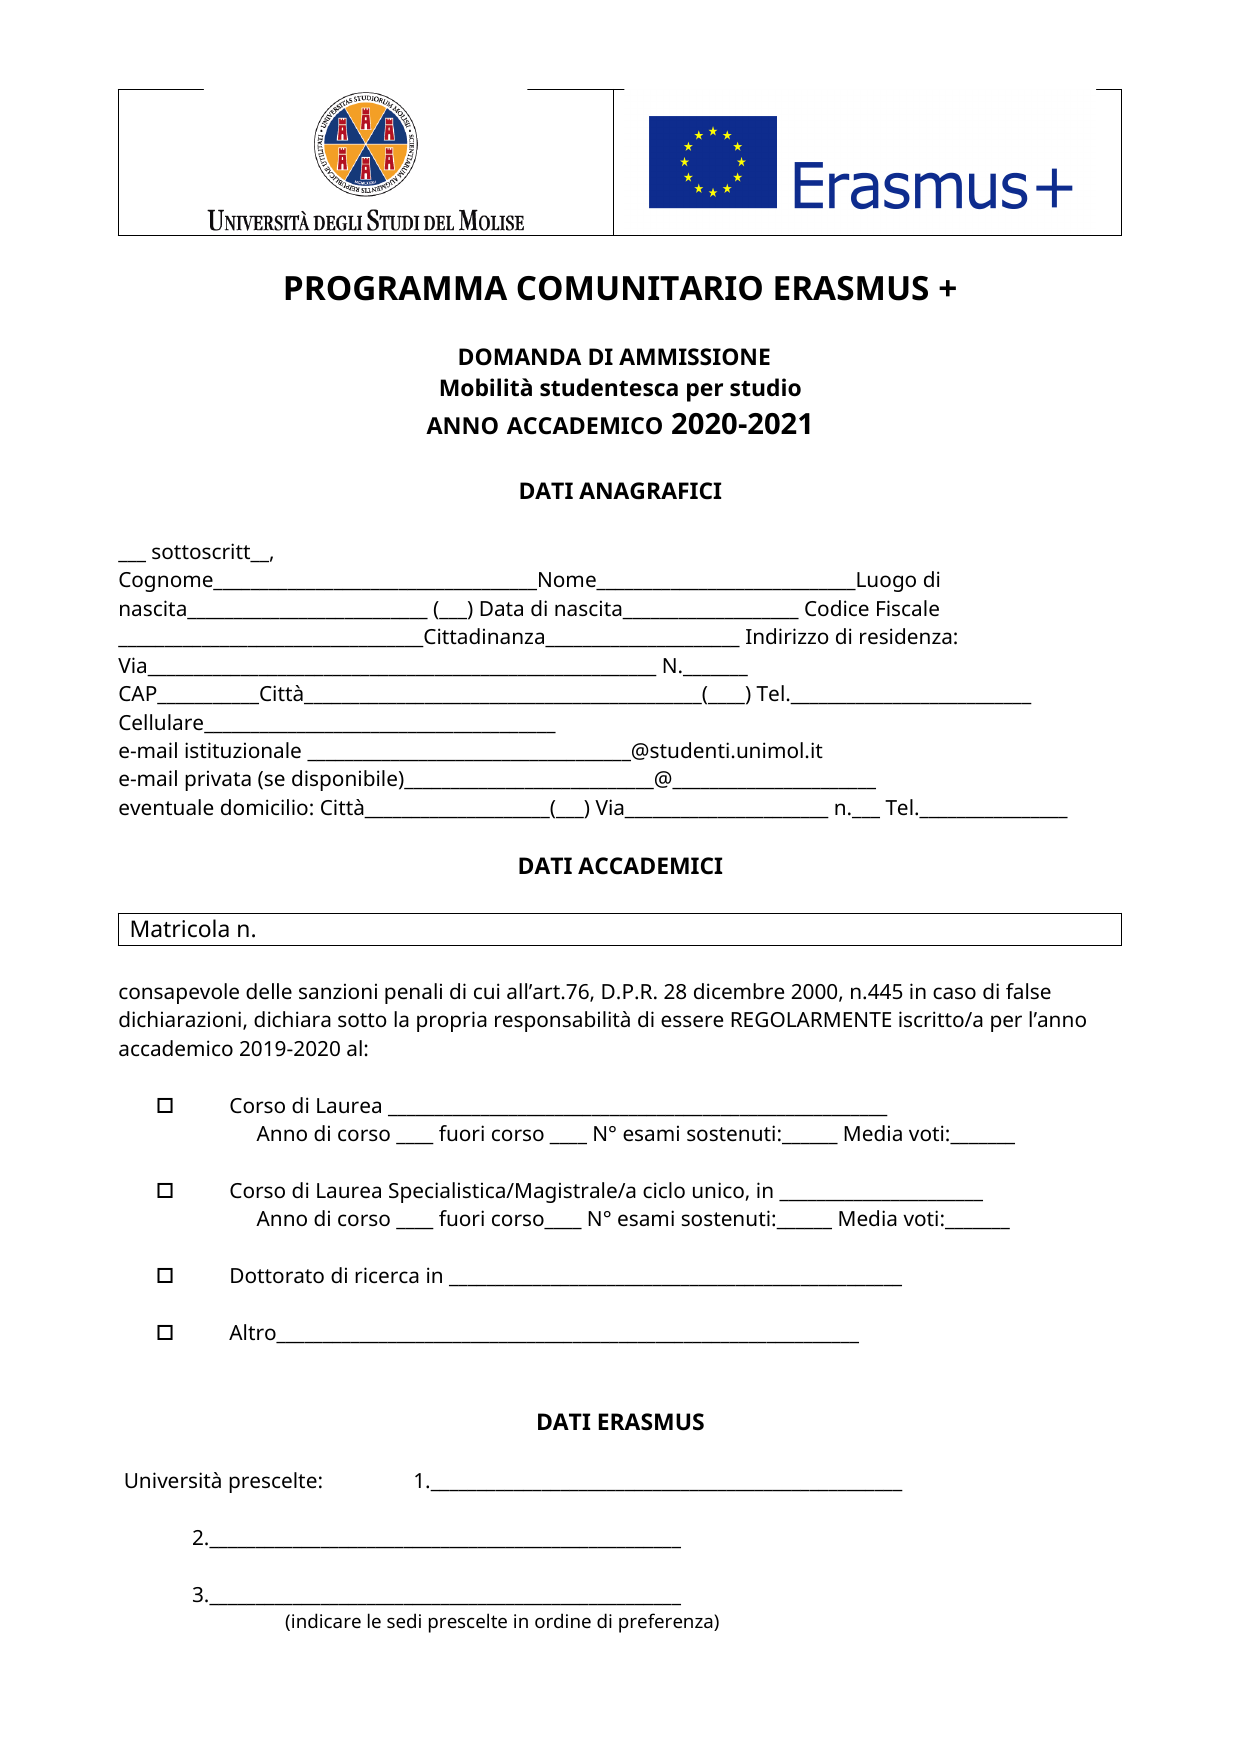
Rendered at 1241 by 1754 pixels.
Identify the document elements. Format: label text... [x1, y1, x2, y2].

text Cognome___________________________________Nome____________________________Luogo di nascita__________________________ (___) Data di nascita___________________ Codice Fiscale _________________________________Cittadinanza_____________________ Indirizzo di residenza: Via_______________________________________________________ N._______ CAP___________Città___________________________________________(____) Tel.__________________________ Cellulare______________________________________ [118, 566, 1122, 736]
text DATI ACCADEMICI [118, 850, 1122, 881]
text 2.___________________________________________________ [118, 1523, 1122, 1551]
text eventuale domicilio: Città____________________(___) Via______________________ n.___ Tel.________________ [118, 793, 1122, 821]
text consapevole delle sanzioni penali di cui all’art.76, D.P.R. 28 dicembre 2000, n.445 in caso di false dichiarazioni, dichiara sotto la propria responsabilità di essere REGOLARMENTE iscritto/a per l’anno accademico 2019-2020 al: [118, 977, 1122, 1062]
text DATI ANAGRAFICI [118, 474, 1122, 506]
text e-mail privata (se disponibile)___________________________@______________________ [118, 764, 1122, 793]
text Mobilità studentesca per studio [118, 372, 1122, 404]
table_header [1097, 90, 1121, 235]
text DOMANDA DI AMMISSIONE [118, 341, 1122, 372]
list Altro_______________________________________________________________ [156, 1318, 1122, 1347]
text Università prescelte: 1.___________________________________________________ [118, 1466, 1122, 1494]
text Anno di corso ____ fuori corso ____ N° esami sostenuti:______ Media voti:_______ [156, 1119, 1122, 1148]
text DATI ERASMUS [118, 1406, 1122, 1438]
list Corso di Laurea ______________________________________________________ [156, 1091, 1122, 1119]
table_header [614, 90, 624, 235]
text PROGRAMMA COMUNITARIO ERASMUS + [118, 264, 1122, 310]
table_header Matricola n. [119, 914, 1121, 945]
text 3.___________________________________________________ [118, 1580, 1122, 1608]
text (indicare le sedi prescelte in ordine di preferenza) [118, 1608, 1122, 1634]
text ___ sottoscritt__, [118, 537, 1122, 566]
text anno accademico 2020-2021 [118, 404, 1122, 443]
list Dottorato di ricerca in _________________________________________________ [156, 1261, 1122, 1290]
text Anno di corso ____ fuori corso____ N° esami sostenuti:______ Media voti:_______ [156, 1204, 1122, 1233]
list Corso di Laurea Specialistica/Magistrale/a ciclo unico, in ______________________ [156, 1176, 1122, 1204]
table_header [119, 90, 613, 235]
text e-mail istituzionale ___________________________________@studenti.unimol.it [118, 736, 1122, 764]
